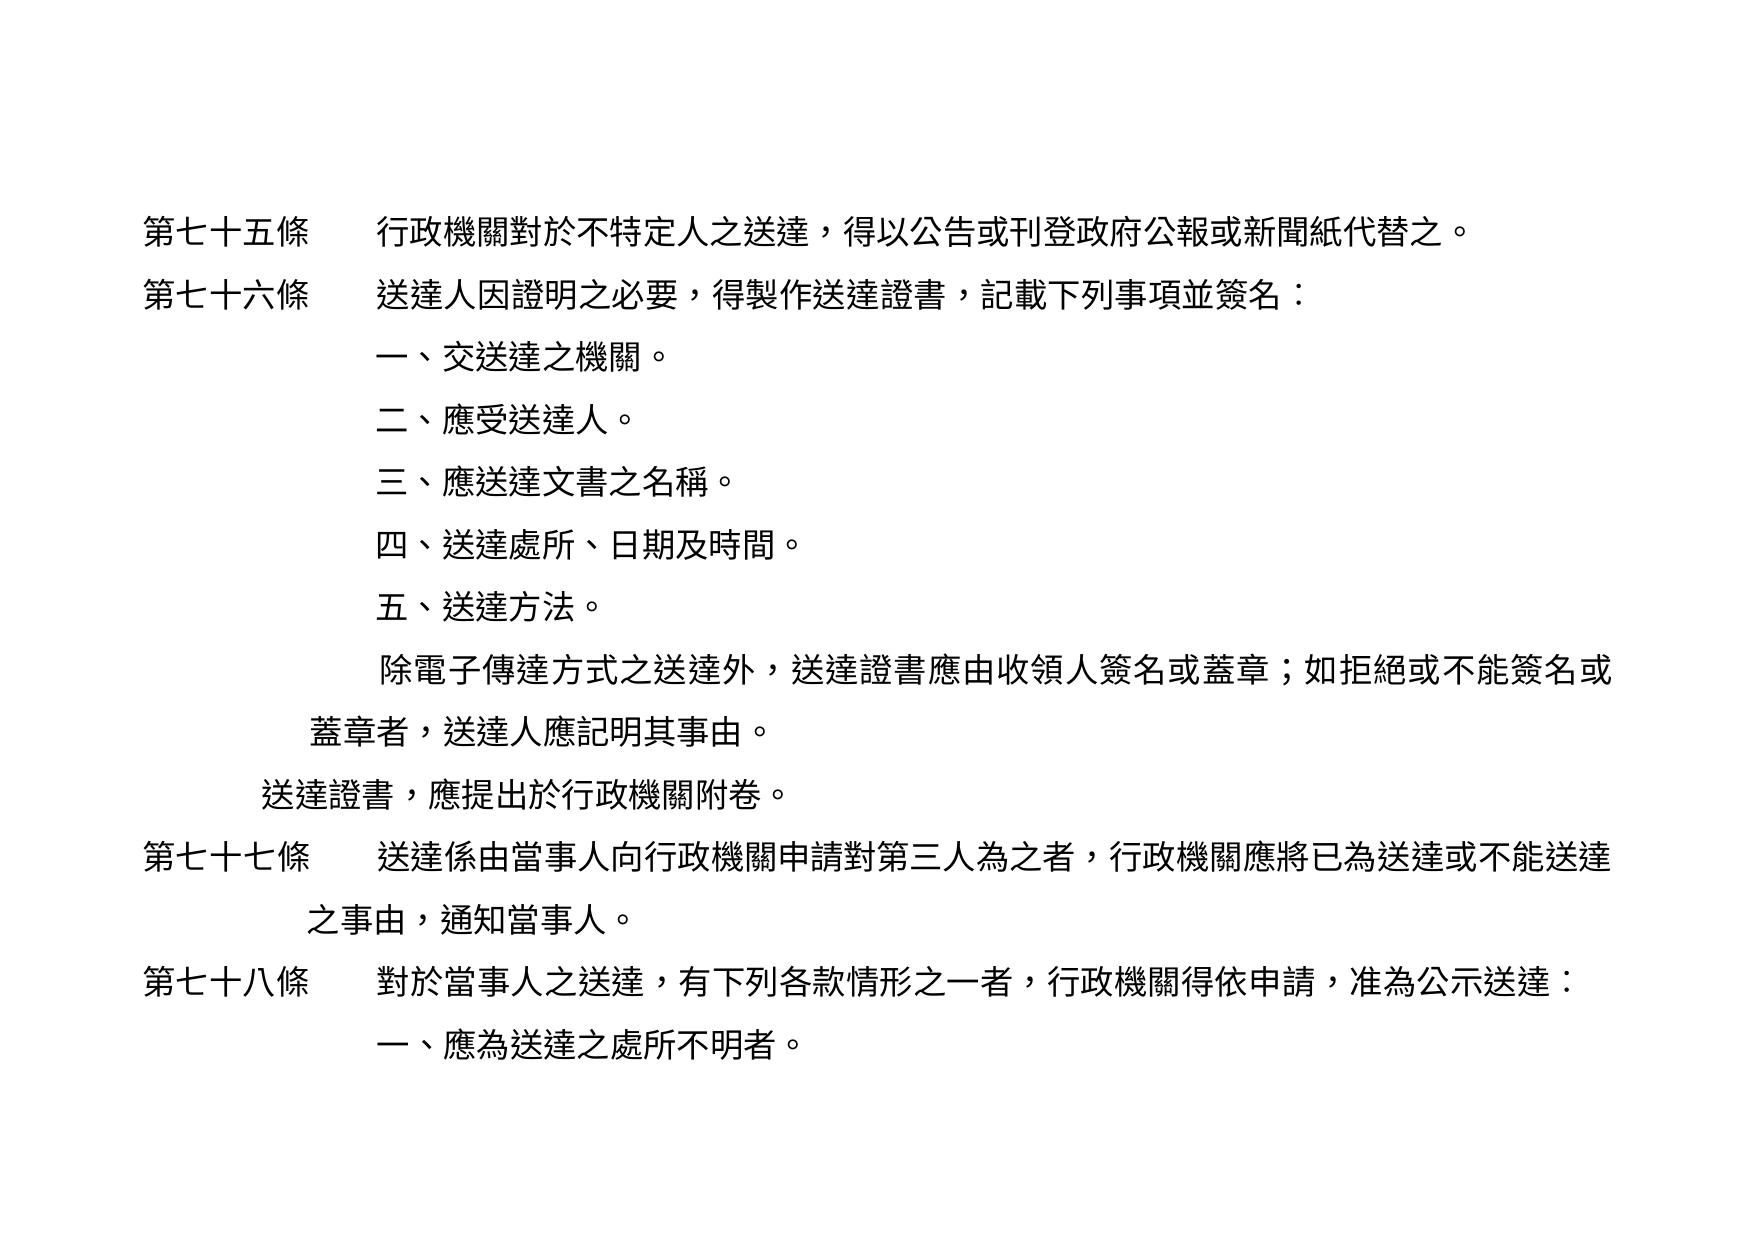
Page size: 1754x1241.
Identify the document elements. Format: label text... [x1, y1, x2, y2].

text 一、交送達之機關。 [367, 313, 1612, 376]
text 第七十六條 送達人因證明之必要，得製作送達證書，記載下列事項並簽名︰ [142, 251, 1612, 313]
text 第七十七條 送達係由當事人向行政機關申請對第三人為之者，行政機關應將已為送達或不能送達之事由，通知當事人。 [142, 813, 1612, 938]
text 二、應受送達人。 [367, 376, 1612, 438]
text 送達證書，應提出於行政機關附卷。 [142, 751, 1612, 813]
text 四、送達處所、日期及時間。 [367, 501, 1612, 563]
text 除電子傳達方式之送達外，送達證書應由收領人簽名或蓋章；如拒絕或不能簽名或蓋章者，送達人應記明其事由。 [309, 626, 1612, 751]
text 五、送達方法。 [367, 563, 1612, 626]
text 第七十八條 對於當事人之送達，有下列各款情形之一者，行政機關得依申請，准為公示送達︰ [142, 938, 1612, 1001]
text 第七十五條 行政機關對於不特定人之送達，得以公告或刊登政府公報或新聞紙代替之。 [142, 188, 1612, 251]
text 一、應為送達之處所不明者。 [367, 1001, 1612, 1063]
text 三、應送達文書之名稱。 [367, 438, 1612, 501]
